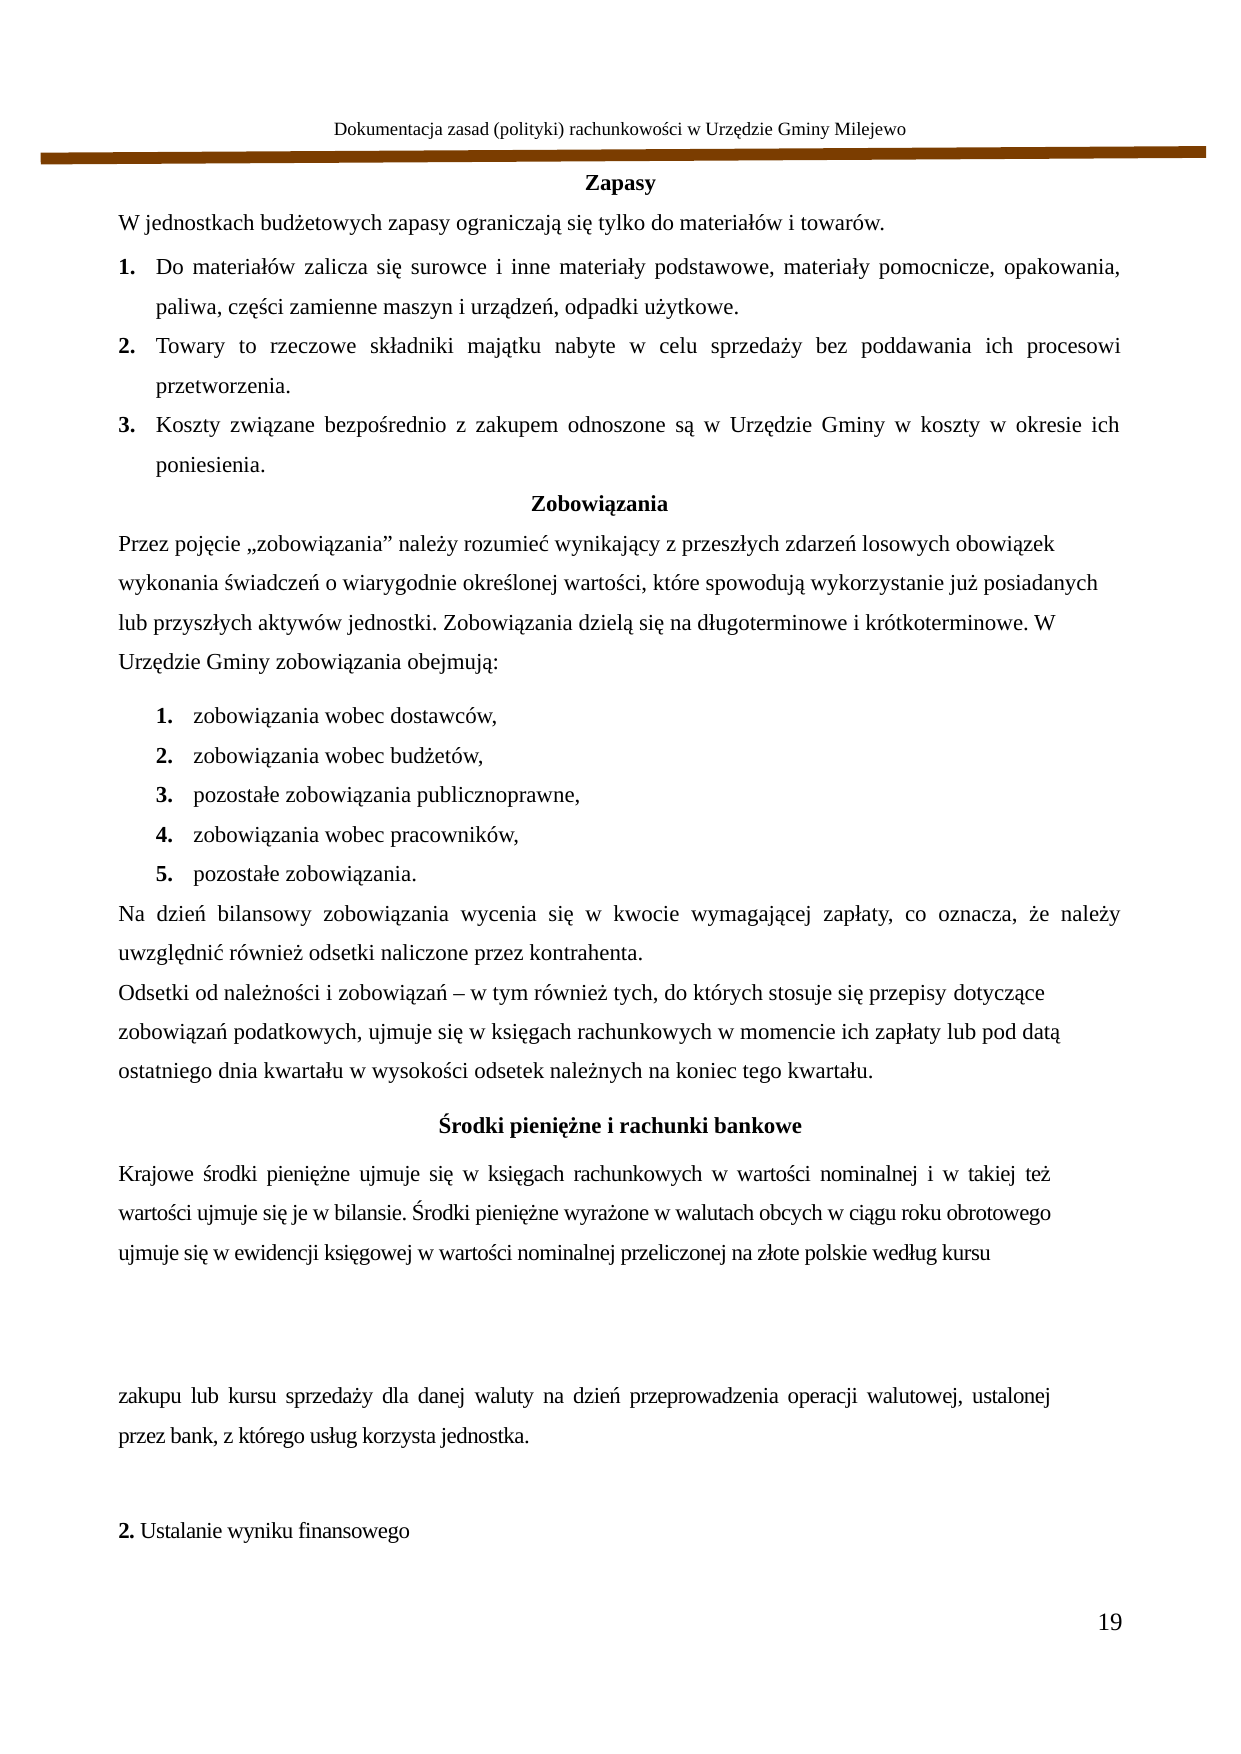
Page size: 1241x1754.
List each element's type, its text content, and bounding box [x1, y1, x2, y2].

list Koszty związane bezpośrednio z zakupem odnoszone są w Urzędzie Gminy w koszty w okresie ich poniesienia. [118, 411, 1122, 477]
list zobowiązania wobec dostawców, [156, 702, 1122, 729]
list pozostałe zobowiązania publicznoprawne, [156, 781, 1122, 808]
text 2. Ustalanie wyniku finansowego [118, 1518, 1051, 1544]
text Zapasy [118, 169, 1122, 196]
list zobowiązania wobec budżetów, [156, 742, 1122, 768]
list Do materiałów zalicza się surowce i inne materiały podstawowe, materiały pomocnicze, opakowania, paliwa, części zamienne maszyn i urządzeń, odpadki użytkowe. [118, 253, 1122, 319]
list Towary to rzeczowe składniki majątku nabyte w celu sprzedaży bez poddawania ich procesowi przetworzenia. [118, 332, 1122, 398]
text Odsetki od należności i zobowiązań – w tym również tych, do których stosuje się przepisy dotyczące zobowiązań podatkowych, ujmuje się w księgach rachunkowych w momencie ich zapłaty lub pod datą ostatniego dnia kwartału w wysokości odsetek należnych na koniec tego kwartału. [118, 979, 1122, 1084]
list pozostałe zobowiązania. [156, 860, 1122, 887]
text Środki pieniężne i rachunki bankowe [118, 1112, 1122, 1138]
text Krajowe środki pieniężne ujmuje się w księgach rachunkowych w wartości nominalnej i w takiej też wartości ujmuje się je w bilansie. Środki pieniężne wyrażone w walutach obcych w ciągu roku obrotowego ujmuje się w ewidencji księgowej w wartości nominalnej przeliczonej na złote polskie według kursu [118, 1159, 1051, 1265]
text W jednostkach budżetowych zapasy ograniczają się tylko do materiałów i towarów. [118, 209, 1122, 235]
text zakupu lub kursu sprzedaży dla danej waluty na dzień przeprowadzenia operacji walutowej, ustalonej przez bank, z którego usług korzysta jednostka. [118, 1382, 1051, 1448]
list zobowiązania wobec pracowników, [156, 821, 1122, 847]
list Zobowiązania [493, 490, 1122, 517]
text Przez pojęcie „zobowiązania” należy rozumieć wynikający z przeszłych zdarzeń losowych obowiązek wykonania świadczeń o wiarygodnie określonej wartości, które spowodują wykorzystanie już posiadanych lub przyszłych aktywów jednostki. Zobowiązania dzielą się na długoterminowe i krótkoterminowe. W Urzędzie Gminy zobowiązania obejmują: [118, 530, 1122, 674]
text Na dzień bilansowy zobowiązania wycenia się w kwocie wymagającej zapłaty, co oznacza, że należy uwzględnić również odsetki naliczone przez kontrahenta. [118, 900, 1122, 966]
